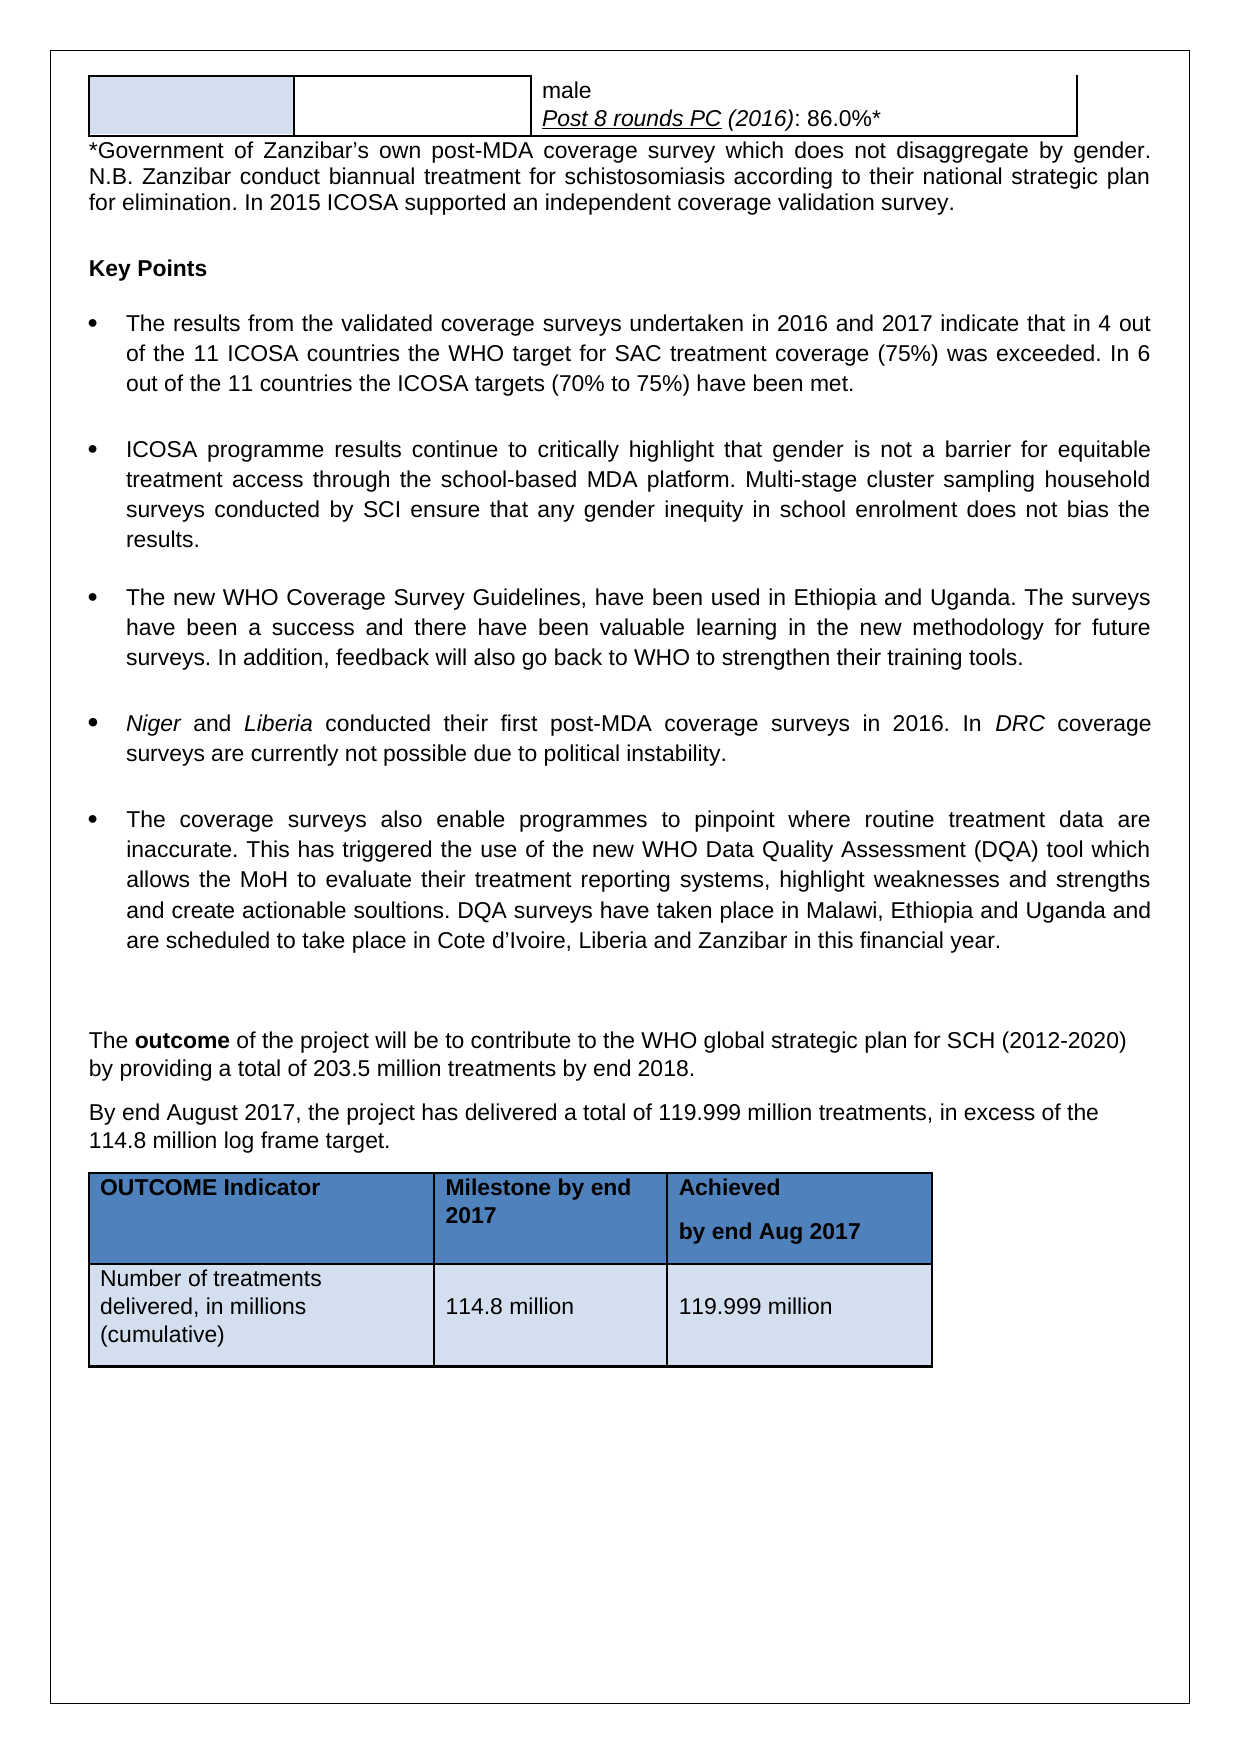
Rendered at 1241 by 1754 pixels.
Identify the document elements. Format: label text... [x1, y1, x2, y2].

table_cell Number of treatments delivered, in millions (cumulative) [90, 1265, 433, 1365]
table_cell Post 8 rounds PC (2016): 86.0%* [532, 103, 1076, 134]
table_header Achieved by end Aug 2017 [668, 1174, 931, 1263]
table_cell [90, 77, 293, 134]
text The outcome of the project will be to contribute to the WHO global strategic plan for SCH (2012-2020) by providing a total of 203.5 million treatments by end 2018. [89, 1027, 1152, 1081]
table_cell [295, 77, 530, 134]
list The coverage surveys also enable programmes to pinpoint where routine treatment data are inaccurate. This has triggered the use of the new WHO Data Quality Assessment (DQA) tool which allows the MoH to evaluate their treatment reporting systems, highlight weaknesses and strengths and create actionable soultions. DQA surveys have taken place in Malawi, Ethiopia and Uganda and are scheduled to take place in Cote d’Ivoire, Liberia and Zanzibar in this financial year. [89, 806, 1152, 953]
list Niger and Liberia conducted their first post-MDA coverage surveys in 2016. In DRC coverage surveys are currently not possible due to political instability. [89, 709, 1152, 767]
list ICOSA programme results continue to critically highlight that gender is not a barrier for equitable treatment access through the school-based MDA platform. Multi-stage cluster sampling household surveys conducted by SCI ensure that any gender inequity in school enrolment does not bias the results. [89, 436, 1152, 553]
table_header Milestone by end 2017 [435, 1174, 666, 1263]
list The new WHO Coverage Survey Guidelines, have been used in Ethiopia and Uganda. The surveys have been a success and there have been valuable learning in the new methodology for future surveys. In addition, feedback will also go back to WHO to strengthen their training tools. [89, 583, 1152, 670]
table_cell 119.999 million [668, 1265, 931, 1365]
table_cell 114.8 million [435, 1265, 666, 1365]
table_header OUTCOME Indicator [90, 1174, 433, 1263]
text Key Points [89, 254, 1152, 281]
table_cell male [532, 75, 1076, 103]
text *Government of Zanzibar’s own post-MDA coverage survey which does not disaggregate by gender. N.B. Zanzibar conduct biannual treatment for schistosomiasis according to their national strategic plan for elimination. In 2015 ICOSA supported an independent coverage validation survey. [89, 137, 1152, 216]
list The results from the validated coverage surveys undertaken in 2016 and 2017 indicate that in 4 out of the 11 ICOSA countries the WHO target for SAC treatment coverage (75%) was exceeded. In 6 out of the 11 countries the ICOSA targets (70% to 75%) have been met. [89, 309, 1152, 396]
text By end August 2017, the project has delivered a total of 119.999 million treatments, in excess of the 114.8 million log frame target. [89, 1099, 1152, 1153]
